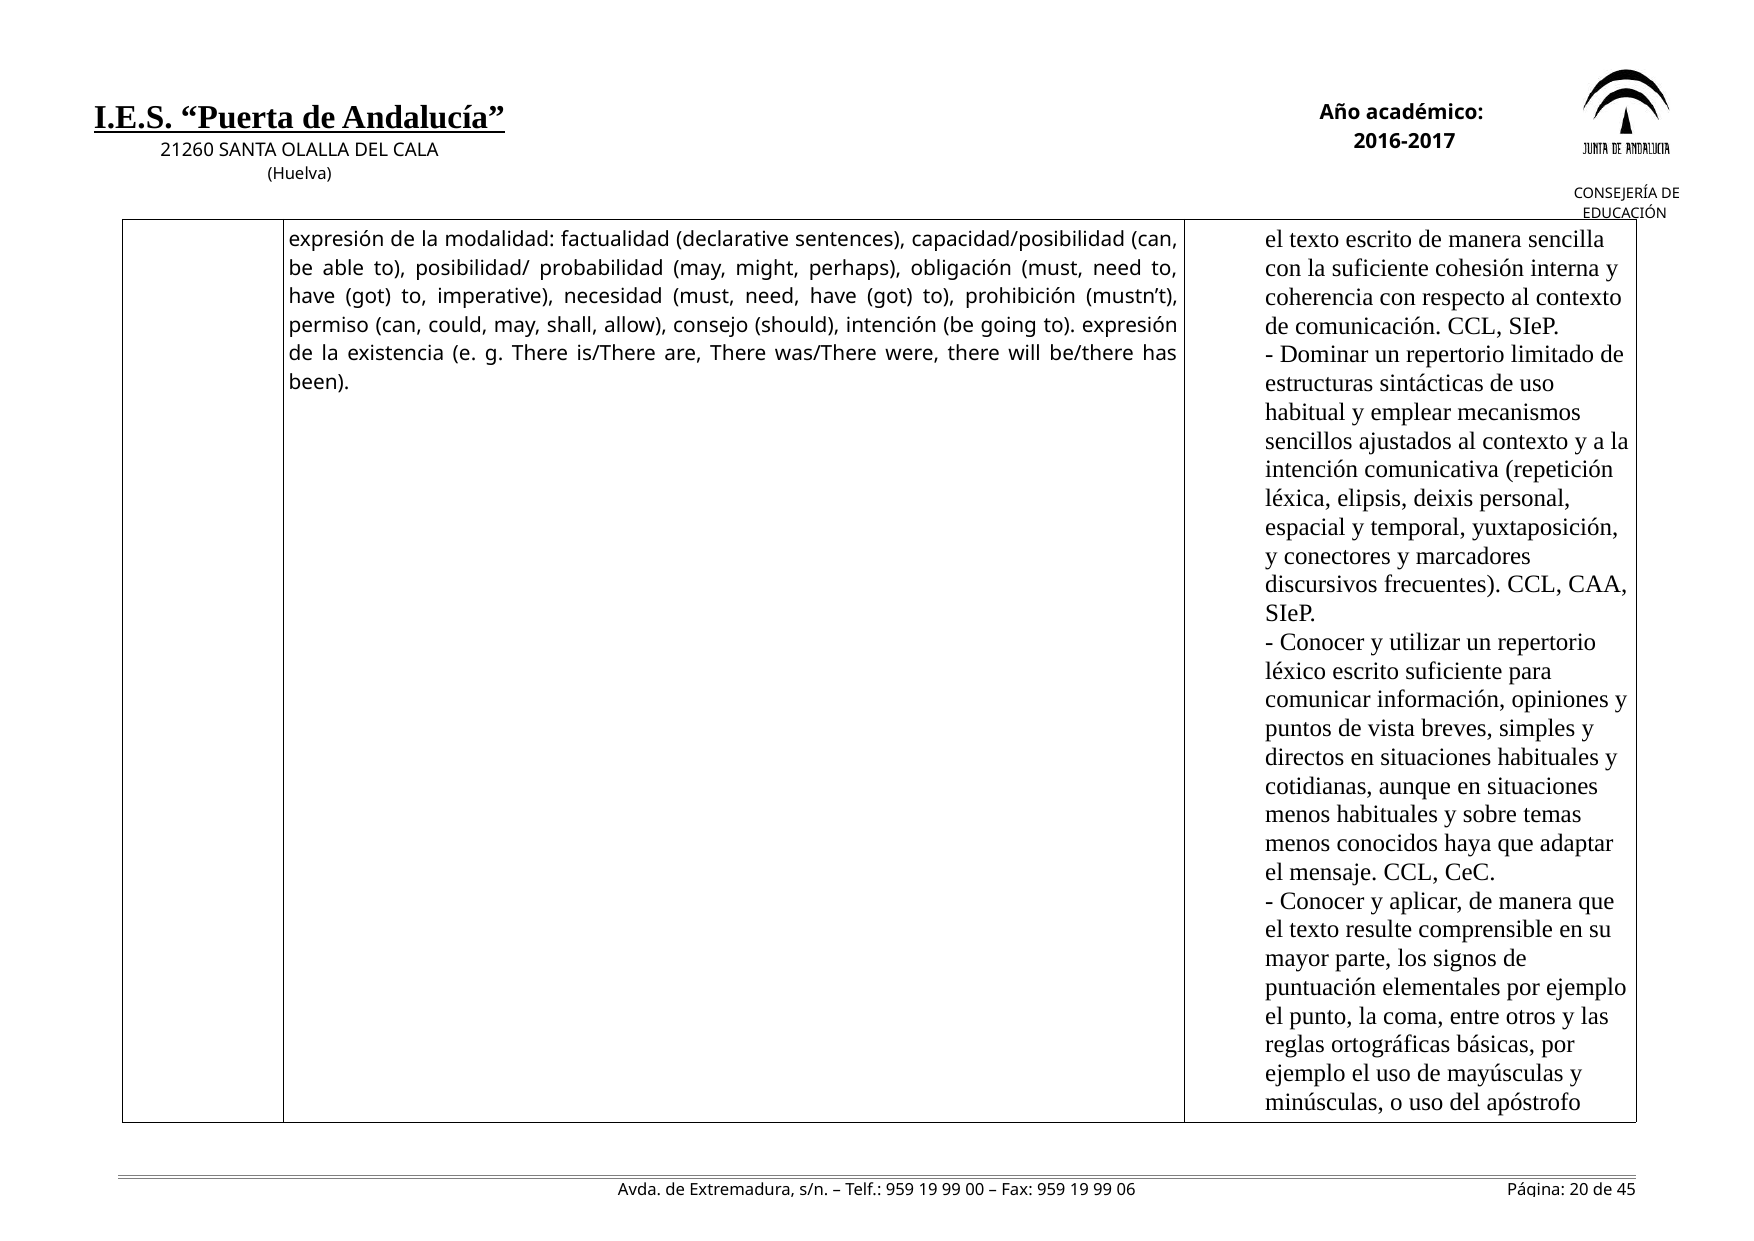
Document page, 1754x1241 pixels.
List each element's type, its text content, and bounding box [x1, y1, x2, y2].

table_cell el texto escrito de manera sencilla con la suficiente cohesión interna y coherencia con respecto al contexto de comunicación. CCL, SIeP. - Dominar un repertorio limitado de estructuras sintácticas de uso habitual y emplear mecanismos sencillos ajustados al contexto y a la intención comunicativa (repetición léxica, elipsis, deixis personal, espacial y temporal, yuxtaposición, y conectores y marcadores discursivos frecuentes). CCL, CAA, SIeP. - Conocer y utilizar un repertorio léxico escrito suficiente para comunicar información, opiniones y puntos de vista breves, simples y directos en situaciones habituales y cotidianas, aunque en situaciones menos habituales y sobre temas menos conocidos haya que adaptar el mensaje. CCL, CeC. - Conocer y aplicar, de manera que el texto resulte comprensible en su mayor parte, los signos de puntuación elementales por ejemplo el punto, la coma, entre otros y las reglas ortográficas básicas, por ejemplo el uso de mayúsculas y minúsculas, o uso del apóstrofo [1185, 220, 1636, 1122]
table_cell expresión de la modalidad: factualidad (declarative sentences), capacidad/posibilidad (can, be able to), posibilidad/ probabilidad (may, might, perhaps), obligación (must, need to, have (got) to, imperative), necesidad (must, need, have (got) to), prohibición (mustn’t), permiso (can, could, may, shall, allow), consejo (should), intención (be going to). expresión de la existencia (e. g. There is/There are, There was/There were, there will be/there has been). [284, 220, 1184, 1122]
picture [1582, 69, 1671, 154]
table_cell [123, 220, 283, 1122]
